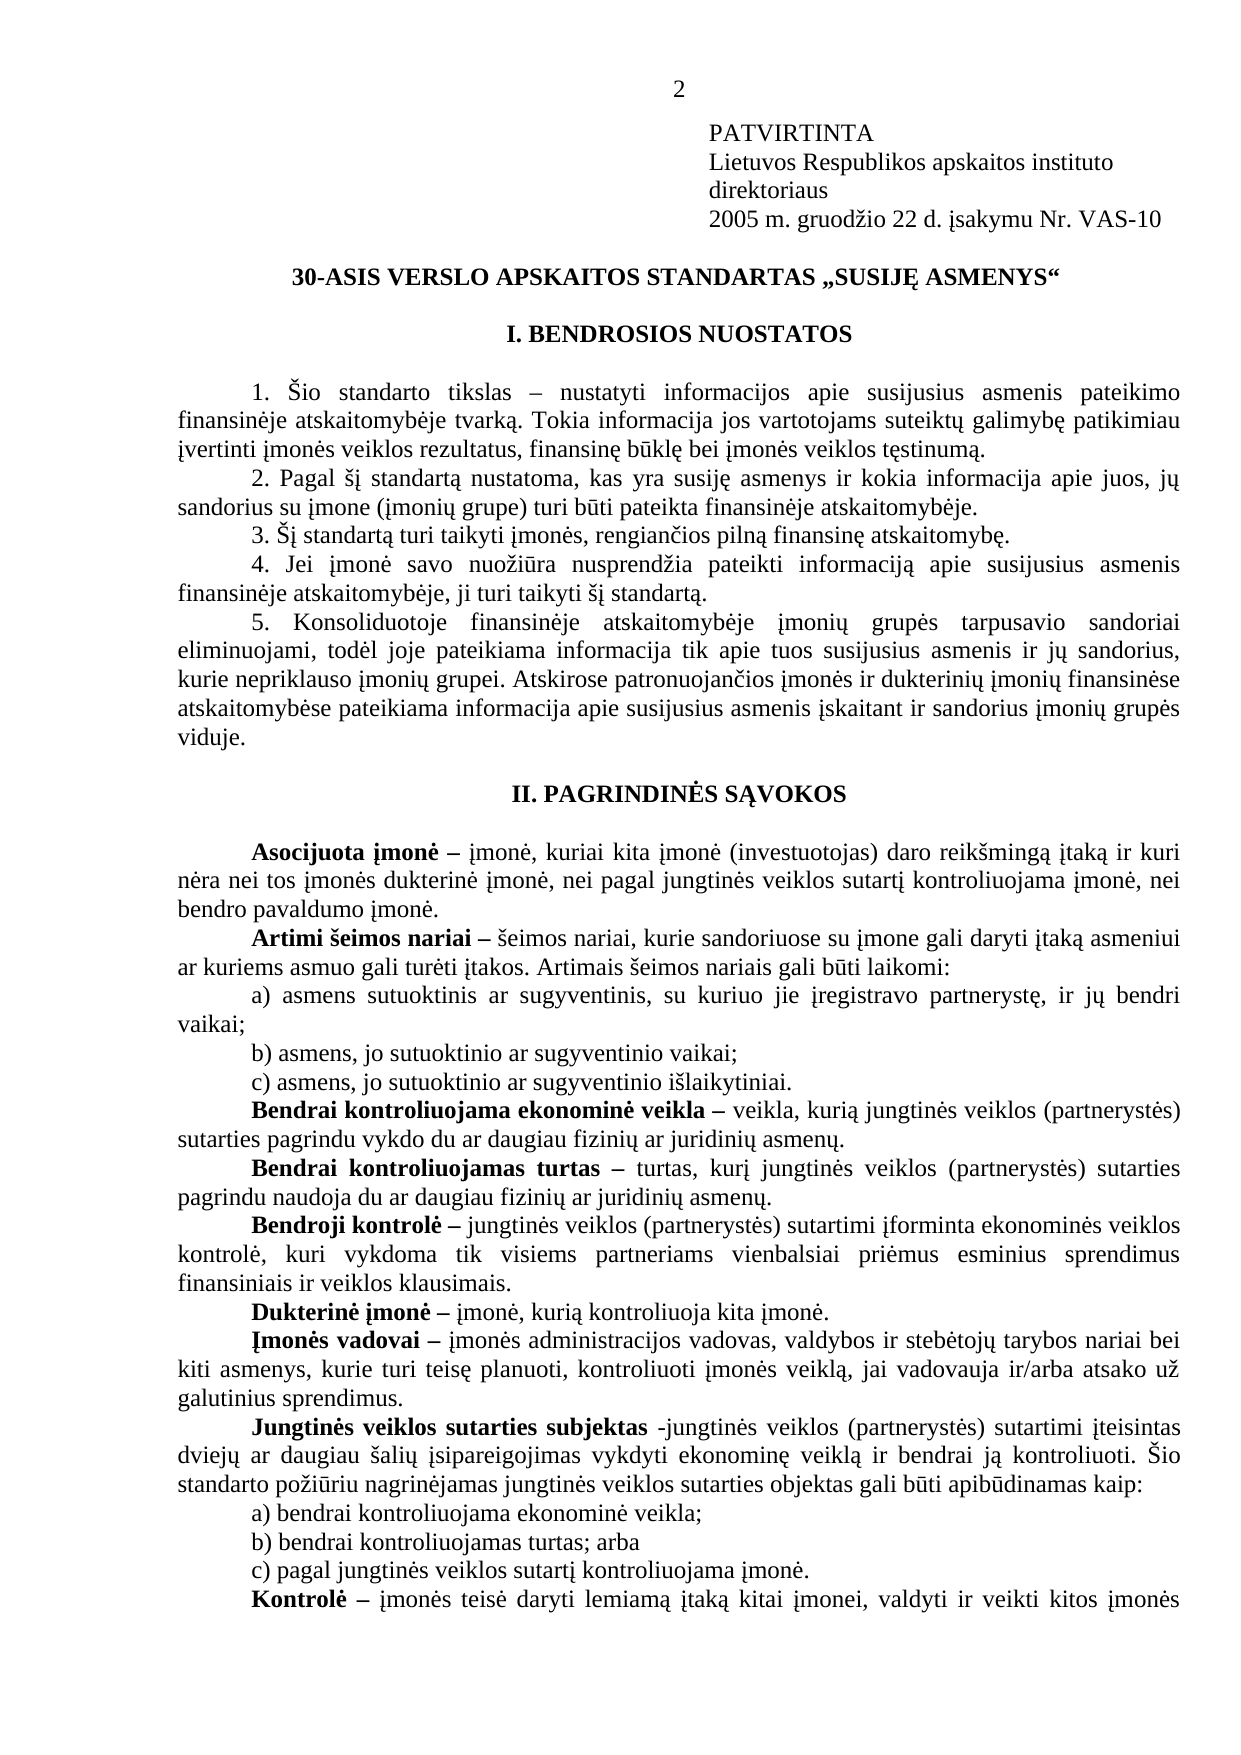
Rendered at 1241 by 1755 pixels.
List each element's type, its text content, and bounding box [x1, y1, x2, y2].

text PATVIRTINTA [702, 118, 1181, 147]
text a) asmens sutuoktinis ar sugyventinis, su kuriuo jie įregistravo partnerystę, ir jų bendri vaikai; [177, 981, 1181, 1038]
text 1. Šio standarto tikslas – nustatyti informacijos apie susijusius asmenis pateikimo finansinėje atskaitomybėje tvarką. Tokia informacija jos vartotojams suteiktų galimybę patikimiau įvertinti įmonės veiklos rezultatus, finansinę būklę bei įmonės veiklos tęstinumą. [177, 377, 1181, 463]
text 2. Pagal šį standartą nustatoma, kas yra susiję asmenys ir kokia informacija apie juos, jų sandorius su įmone (įmonių grupe) turi būti pateikta finansinėje atskaitomybėje. [177, 463, 1181, 521]
text b) asmens, jo sutuoktinio ar sugyventinio vaikai; [177, 1038, 1181, 1067]
text b) bendrai kontroliuojamas turtas; arba [177, 1527, 1181, 1556]
text direktoriaus [177, 176, 1181, 204]
text Bendrai kontroliuojama ekonominė veikla – veikla, kurią jungtinės veiklos (partnerystės) sutarties pagrindu vykdo du ar daugiau fizinių ar juridinių asmenų. [177, 1096, 1181, 1153]
text Lietuvos Respublikos apskaitos instituto [177, 147, 1181, 176]
text 2005 m. gruodžio 22 d. įsakymu Nr. VAS-10 [177, 204, 1181, 233]
text Dukterinė įmonė – įmonė, kurią kontroliuoja kita įmonė. [177, 1297, 1181, 1326]
text Kontrolė – įmonės teisė daryti lemiamą įtaką kitai įmonei, valdyti ir veikti kitos įmonės [177, 1584, 1181, 1613]
text Bendroji kontrolė – jungtinės veiklos (partnerystės) sutartimi įforminta ekonominės veiklos kontrolė, kuri vykdoma tik visiems partneriams vienbalsiai priėmus esminius sprendimus finansiniais ir veiklos klausimais. [177, 1211, 1181, 1297]
text II. PAGRINDINĖS SĄVOKOS [177, 779, 1181, 808]
text 3. Šį standartą turi taikyti įmonės, rengiančios pilną finansinę atskaitomybę. [177, 521, 1181, 549]
text 5. Konsoliduotoje finansinėje atskaitomybėje įmonių grupės tarpusavio sandoriai eliminuojami, todėl joje pateikiama informacija tik apie tuos susijusius asmenis ir jų sandorius, kurie nepriklauso įmonių grupei. Atskirose patronuojančios įmonės ir dukterinių įmonių finansinėse atskaitomybėse pateikiama informacija apie susijusius asmenis įskaitant ir sandorius įmonių grupės viduje. [177, 607, 1181, 751]
text c) pagal jungtinės veiklos sutartį kontroliuojama įmonė. [177, 1556, 1181, 1584]
text 4. Jei įmonė savo nuožiūra nusprendžia pateikti informaciją apie susijusius asmenis finansinėje atskaitomybėje, ji turi taikyti šį standartą. [177, 549, 1181, 607]
text 30-ASIS VERSLO APSKAITOS STANDARTAS „SUSIJĘ ASMENYS“ [177, 262, 1181, 291]
text Artimi šeimos nariai – šeimos nariai, kurie sandoriuose su įmone gali daryti įtaką asmeniui ar kuriems asmuo gali turėti įtakos. Artimais šeimos nariais gali būti laikomi: [177, 923, 1181, 981]
text c) asmens, jo sutuoktinio ar sugyventinio išlaikytiniai. [177, 1067, 1181, 1096]
text Įmonės vadovai – įmonės administracijos vadovas, valdybos ir stebėtojų tarybos nariai bei kiti asmenys, kurie turi teisę planuoti, kontroliuoti įmonės veiklą, jai vadovauja ir/arba atsako už galutinius sprendimus. [177, 1326, 1181, 1412]
text Jungtinės veiklos sutarties subjektas -jungtinės veiklos (partnerystės) sutartimi įteisintas dviejų ar daugiau šalių įsipareigojimas vykdyti ekonominę veiklą ir bendrai ją kontroliuoti. Šio standarto požiūriu nagrinėjamas jungtinės veiklos sutarties objektas gali būti apibūdinamas kaip: [177, 1412, 1181, 1498]
text a) bendrai kontroliuojama ekonominė veikla; [177, 1498, 1181, 1527]
text Bendrai kontroliuojamas turtas – turtas, kurį jungtinės veiklos (partnerystės) sutarties pagrindu naudoja du ar daugiau fizinių ar juridinių asmenų. [177, 1153, 1181, 1211]
text I. BENDROSIOS NUOSTATOS [177, 319, 1181, 348]
text Asocijuota įmonė – įmonė, kuriai kita įmonė (investuotojas) daro reikšmingą įtaką ir kuri nėra nei tos įmonės dukterinė įmonė, nei pagal jungtinės veiklos sutartį kontroliuojama įmonė, nei bendro pavaldumo įmonė. [177, 837, 1181, 923]
